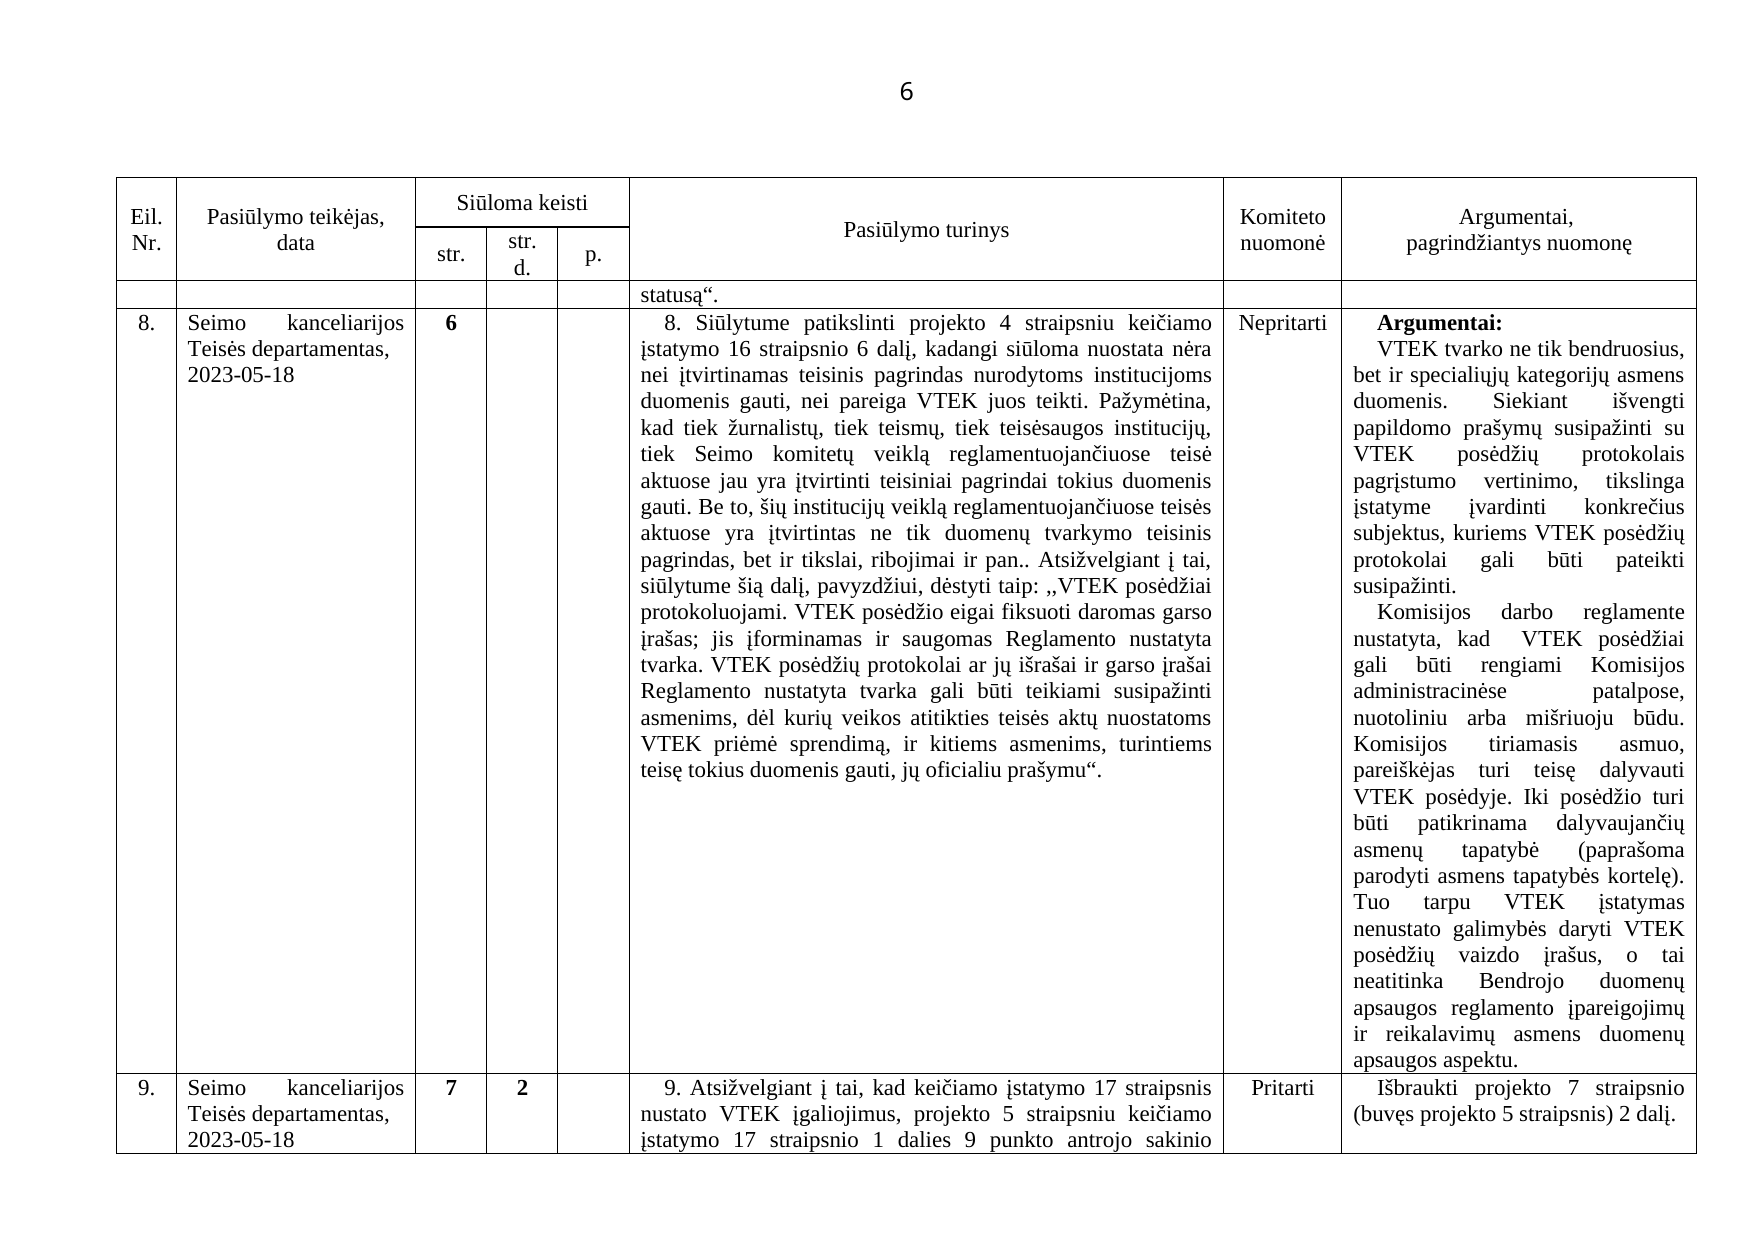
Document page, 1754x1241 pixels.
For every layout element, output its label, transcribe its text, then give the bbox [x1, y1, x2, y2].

table_cell 2 [487, 1074, 557, 1153]
table_cell [416, 281, 486, 307]
table_cell 9. [117, 1074, 176, 1153]
table_cell Nepritarti [1224, 309, 1341, 1073]
table_header Komiteto nuomonė [1224, 178, 1341, 280]
table_cell [117, 281, 176, 307]
table_cell 9. Atsižvelgiant į tai, kad keičiamo įstatymo 17 straipsnis nustato VTEK įgaliojimus, projekto 5 straipsniu keičiamo įstatymo 17 straipsnio 1 dalies 9 punkto antrojo sakinio [630, 1074, 1223, 1153]
table_header Siūloma keisti [416, 178, 629, 226]
table_cell 8. [117, 309, 176, 1073]
table_cell Seimo kanceliarijos Teisės departamentas, 2023-05-18 [177, 309, 415, 1073]
table_header Pasiūlymo turinys [630, 178, 1223, 280]
table_cell statusą“. [630, 281, 1223, 307]
table_cell Pritarti [1224, 1074, 1341, 1153]
table_cell 6 [416, 309, 486, 1073]
table_cell 7 [416, 1074, 486, 1153]
table_header Pasiūlymo teikėjas, data [177, 178, 415, 280]
table_cell str. d. [487, 228, 557, 280]
table_cell p. [558, 228, 629, 280]
table_cell [558, 281, 629, 307]
table_cell [487, 309, 557, 1073]
table_header Eil. Nr. [117, 178, 176, 280]
table_cell [487, 281, 557, 307]
table_cell [558, 1074, 629, 1153]
table_cell [558, 309, 629, 1073]
table_cell Išbraukti projekto 7 straipsnio (buvęs projekto 5 straipsnis) 2 dalį. [1342, 1074, 1696, 1153]
table_cell [177, 281, 415, 307]
table_cell Seimo kanceliarijos Teisės departamentas, 2023-05-18 [177, 1074, 415, 1153]
table_cell Argumentai: VTEK tvarko ne tik bendruosius, bet ir specialiųjų kategorijų asmens duomenis. Siekiant išvengti papildomo prašymų susipažinti su VTEK posėdžių protokolais pagrįstumo vertinimo, tikslinga įstatyme įvardinti konkrečius subjektus, kuriems VTEK posėdžių protokolai gali būti pateikti susipažinti. Komisijos darbo reglamente nustatyta, kad VTEK posėdžiai gali būti rengiami Komisijos administracinėse patalpose, nuotoliniu arba mišriuoju būdu. Komisijos tiriamasis asmuo, pareiškėjas turi teisę dalyvauti VTEK posėdyje. Iki posėdžio turi būti patikrinama dalyvaujančių asmenų tapatybė (paprašoma parodyti asmens tapatybės kortelę). Tuo tarpu VTEK įstatymas nenustato galimybės daryti VTEK posėdžių vaizdo įrašus, o tai neatitinka Bendrojo duomenų apsaugos reglamento įpareigojimų ir reikalavimų asmens duomenų apsaugos aspektu. [1342, 309, 1696, 1073]
table_cell str. [416, 228, 486, 280]
table_header Argumentai, pagrindžiantys nuomonę [1342, 178, 1696, 280]
table_cell 8. Siūlytume patikslinti projekto 4 straipsniu keičiamo įstatymo 16 straipsnio 6 dalį, kadangi siūloma nuostata nėra nei įtvirtinamas teisinis pagrindas nurodytoms institucijoms duomenis gauti, nei pareiga VTEK juos teikti. Pažymėtina, kad tiek žurnalistų, tiek teismų, tiek teisėsaugos institucijų, tiek Seimo komitetų veiklą reglamentuojančiuose teisė aktuose jau yra įtvirtinti teisiniai pagrindai tokius duomenis gauti. Be to, šių institucijų veiklą reglamentuojančiuose teisės aktuose yra įtvirtintas ne tik duomenų tvarkymo teisinis pagrindas, bet ir tikslai, ribojimai ir pan.. Atsižvelgiant į tai, siūlytume šią dalį, pavyzdžiui, dėstyti taip: ,,VTEK posėdžiai protokoluojami. VTEK posėdžio eigai fiksuoti daromas garso įrašas; jis įforminamas ir saugomas Reglamento nustatyta tvarka. VTEK posėdžių protokolai ar jų išrašai ir garso įrašai Reglamento nustatyta tvarka gali būti teikiami susipažinti asmenims, dėl kurių veikos atitikties teisės aktų nuostatoms VTEK priėmė sprendimą, ir kitiems asmenims, turintiems teisę tokius duomenis gauti, jų oficialiu prašymu“. [630, 309, 1223, 1073]
table_cell [1224, 281, 1341, 307]
table_cell [1342, 281, 1696, 307]
